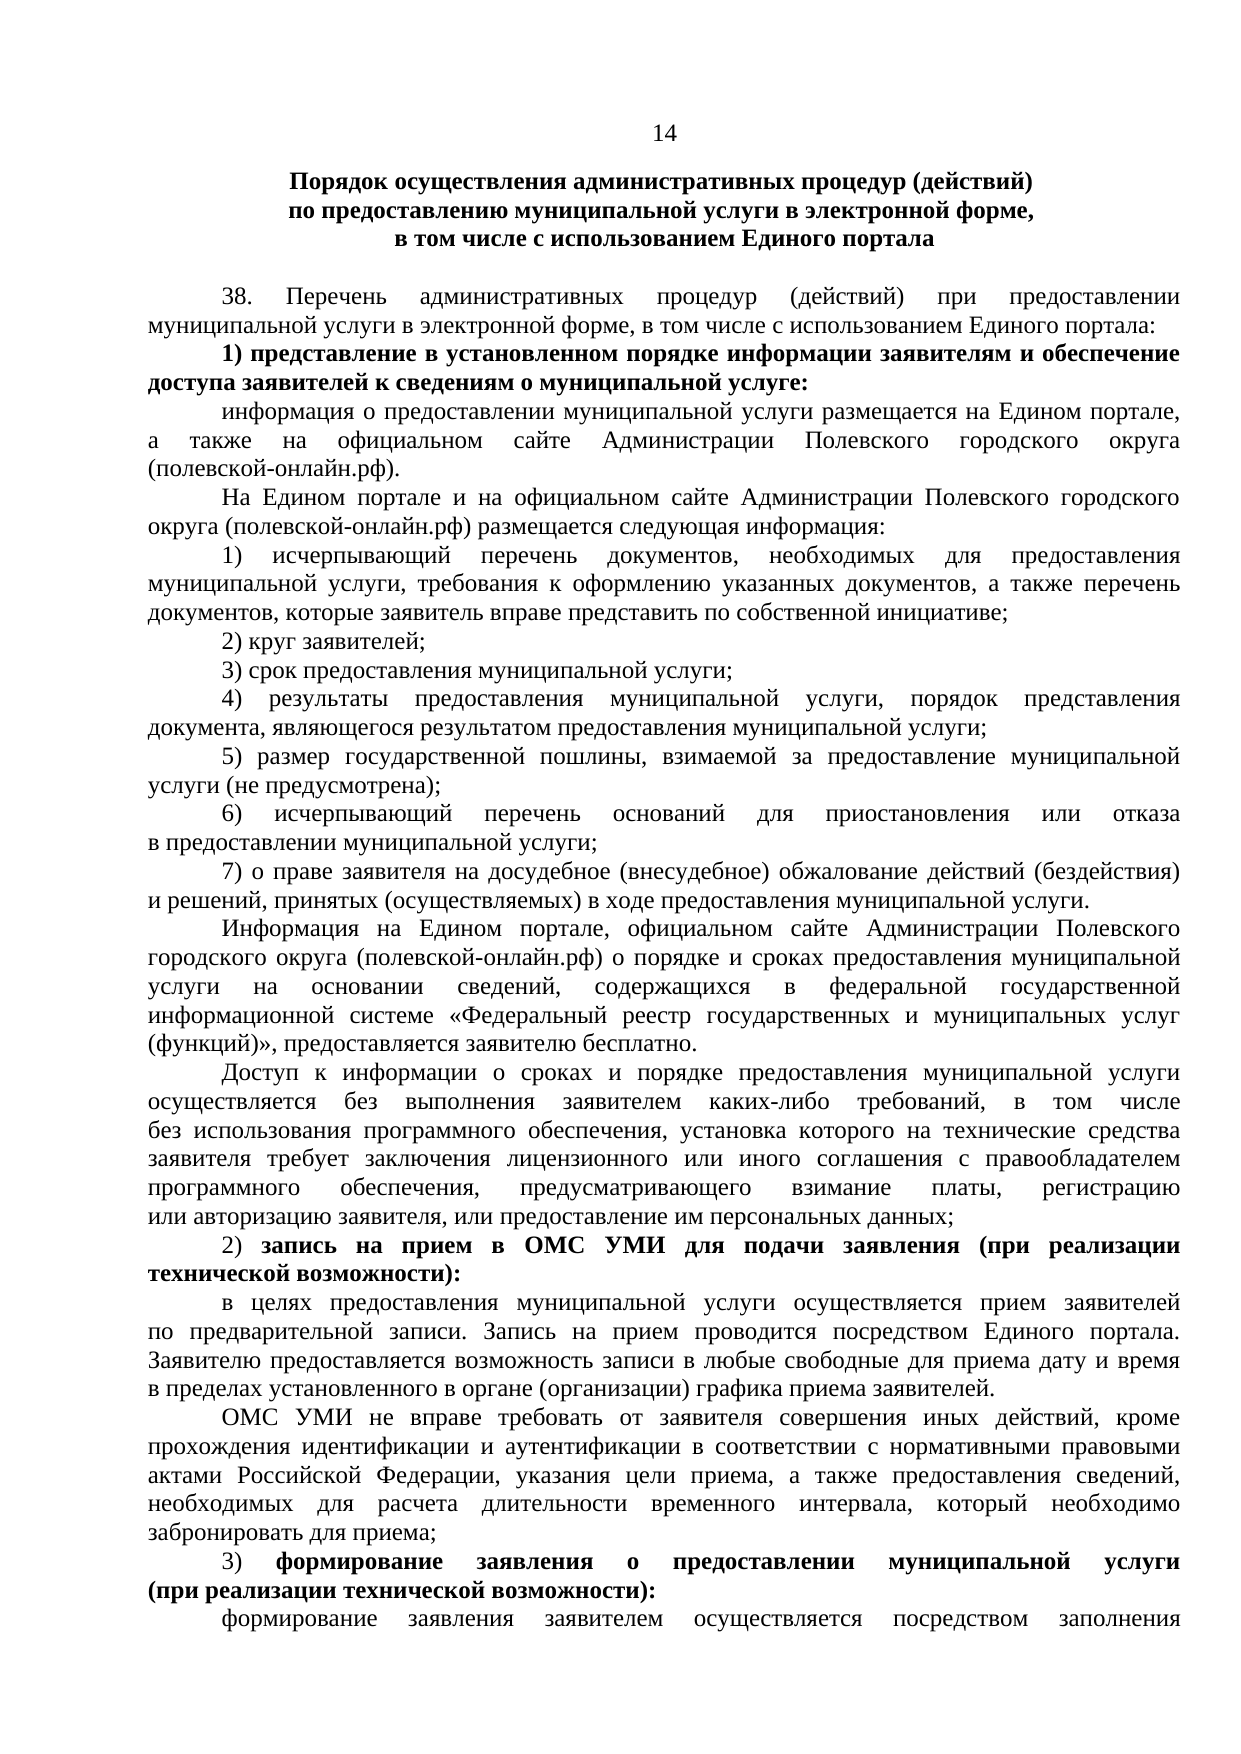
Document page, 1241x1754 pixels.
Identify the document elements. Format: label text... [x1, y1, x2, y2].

text в целях предоставления муниципальной услуги осуществляется прием заявителей по предварительной записи. Запись на прием проводится посредством Единого портала. Заявителю предоставляется возможность записи в любые свободные для приема дату и время в пределах установленного в органе (организации) графика приема заявителей. [148, 1287, 1181, 1402]
text 1) исчерпывающий перечень документов, необходимых для предоставления муниципальной услуги, требования к оформлению указанных документов, а также перечень документов, которые заявитель вправе представить по собственной инициативе; [148, 540, 1181, 626]
text 7) о праве заявителя на досудебное (внесудебное) обжалование действий (бездействия) и решений, принятых (осуществляемых) в ходе предоставления муниципальной услуги. [148, 856, 1181, 913]
text Доступ к информации о сроках и порядке предоставления муниципальной услуги осуществляется без выполнения заявителем каких-либо требований, в том числе без использования программного обеспечения, установка которого на технические средства заявителя требует заключения лицензионного или иного соглашения с правообладателем программного обеспечения, предусматривающего взимание платы, регистрацию или авторизацию заявителя, или предоставление им персональных данных; [148, 1057, 1181, 1230]
text 4) результаты предоставления муниципальной услуги, порядок представления документа, являющегося результатом предоставления муниципальной услуги; [148, 683, 1181, 741]
text 3) формирование заявления о предоставлении муниципальной услуги (при реализации технической возможности): [148, 1546, 1181, 1603]
text 6) исчерпывающий перечень оснований для приостановления или отказа в предоставлении муниципальной услуги; [148, 798, 1181, 856]
text Порядок осуществления административных процедур (действий) по предоставлению муниципальной услуги в электронной форме, в том числе с использованием Единого портала [148, 166, 1181, 252]
text Информация на Едином портале, официальном сайте Администрации Полевского городского округа (полевской-онлайн.рф) о порядке и сроках предоставления муниципальной услуги на основании сведений, содержащихся в федеральной государственной информационной системе «Федеральный реестр государственных и муниципальных услуг (функций)», предоставляется заявителю бесплатно. [148, 913, 1181, 1057]
text 2) круг заявителей; [148, 626, 1181, 655]
text На Едином портале и на официальном сайте Администрации Полевского городского округа (полевской-онлайн.рф) размещается следующая информация: [148, 482, 1181, 540]
text 2) запись на прием в ОМС УМИ для подачи заявления (при реализации технической возможности): [148, 1230, 1181, 1287]
text формирование заявления заявителем осуществляется посредством заполнения [148, 1603, 1181, 1632]
text 3) срок предоставления муниципальной услуги; [148, 655, 1181, 683]
text 38. Перечень административных процедур (действий) при предоставлении муниципальной услуги в электронной форме, в том числе с использованием Единого портала: [148, 281, 1181, 338]
text информация о предоставлении муниципальной услуги размещается на Едином портале, а также на официальном сайте Администрации Полевского городского округа (полевской-онлайн.рф). [148, 396, 1181, 482]
text 5) размер государственной пошлины, взимаемой за предоставление муниципальной услуги (не предусмотрена); [148, 741, 1181, 798]
text 1) представление в установленном порядке информации заявителям и обеспечение доступа заявителей к сведениям о муниципальной услуге: [148, 338, 1181, 396]
text ОМС УМИ не вправе требовать от заявителя совершения иных действий, кроме прохождения идентификации и аутентификации в соответствии с нормативными правовыми актами Российской Федерации, указания цели приема, а также предоставления сведений, необходимых для расчета длительности временного интервала, который необходимо забронировать для приема; [148, 1402, 1181, 1546]
